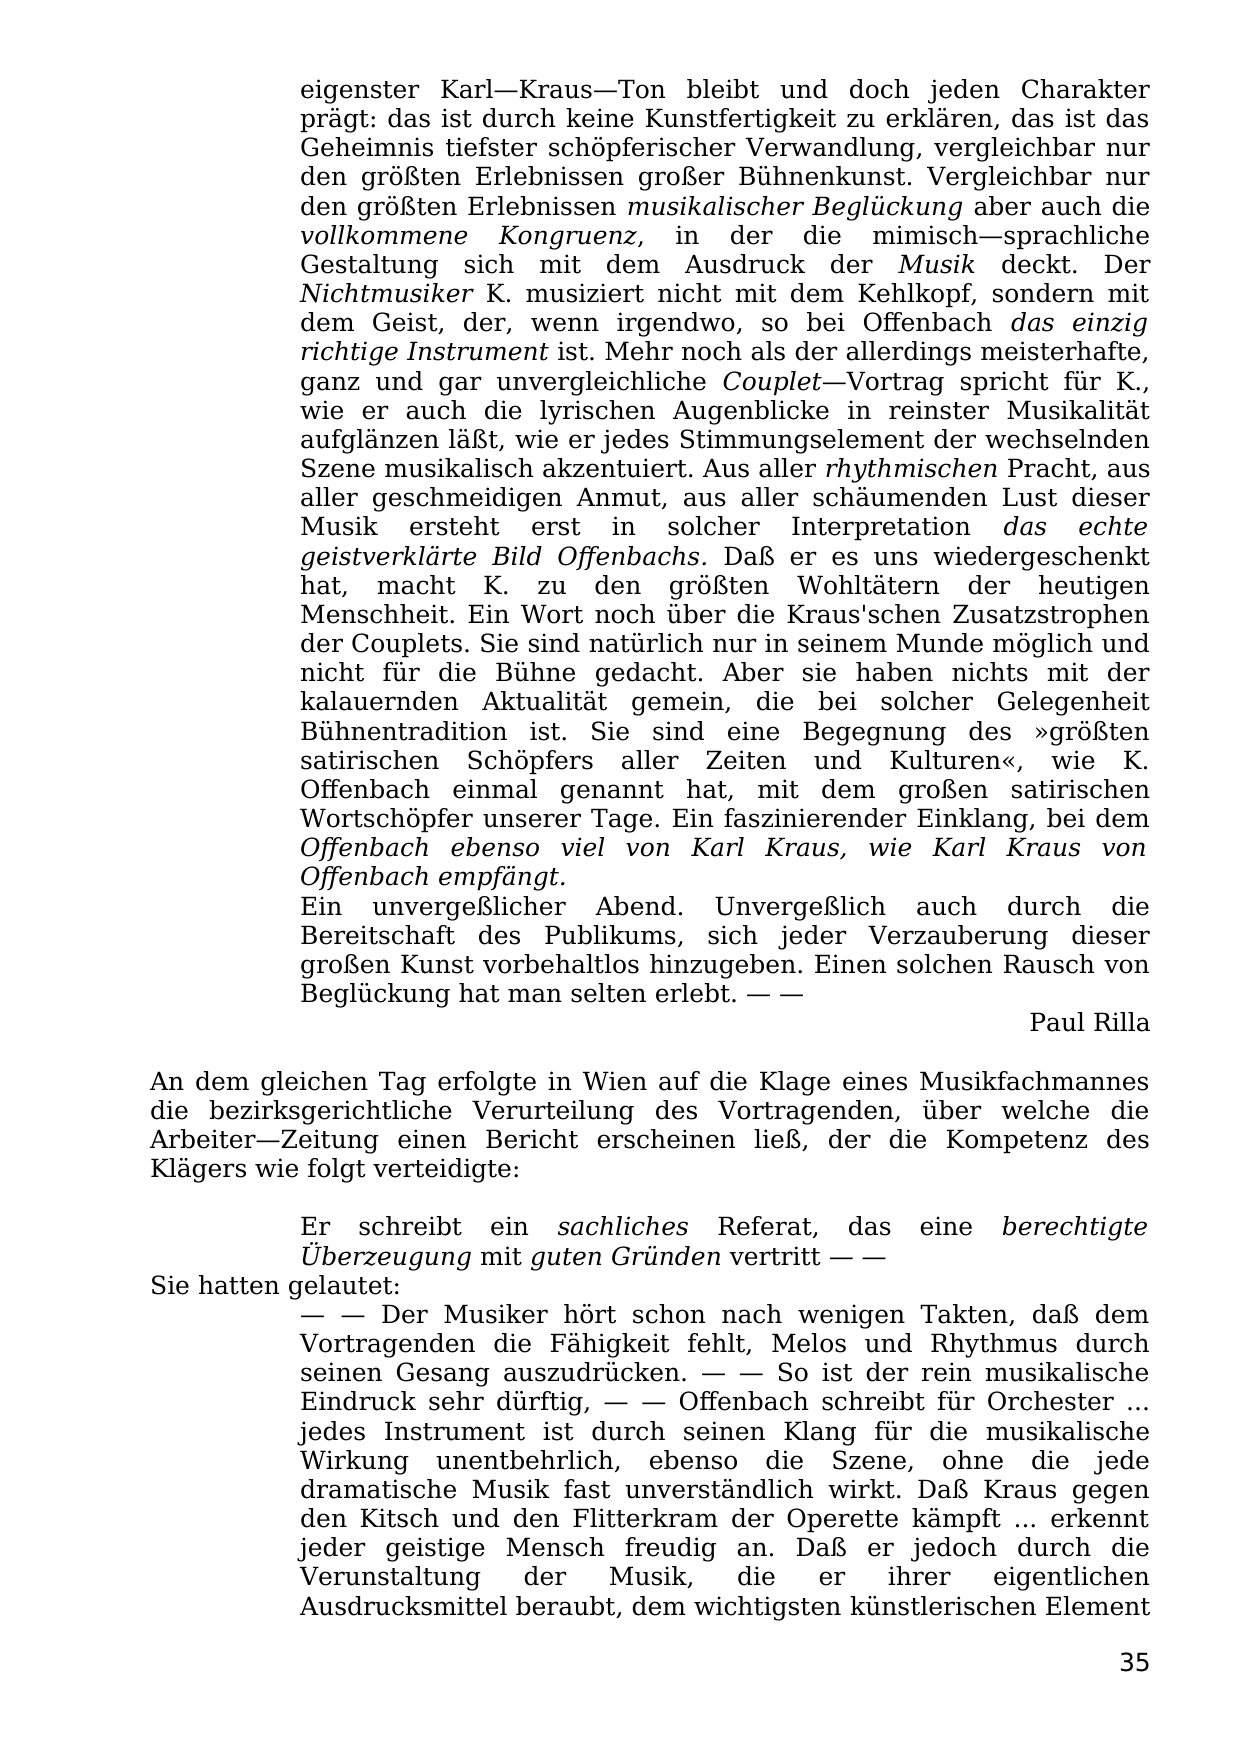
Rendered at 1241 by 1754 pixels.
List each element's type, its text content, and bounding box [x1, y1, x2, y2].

text Er schreibt ein sachliches Referat, das eine berechtigte Überzeugung mit guten Gründen vertritt — — [300, 1212, 1151, 1271]
text An dem gleichen Tag erfolgte in Wien auf die Klage eines Musikfachmannes die bezirksgerichtliche Verurteilung des Vortragenden, über welche die Arbeiter—Zeitung einen Bericht erscheinen ließ, der die Kompetenz des Klägers wie folgt verteidigte: [150, 1067, 1151, 1183]
text Paul Rilla [150, 1008, 1151, 1037]
text eigenster Karl—Kraus—Ton bleibt und doch jeden Charakter prägt: das ist durch keine Kunstfertigkeit zu erklären, das ist das Geheimnis tiefster schöpferischer Verwandlung, vergleichbar nur den größten Erlebnissen großer Bühnenkunst. Vergleichbar nur den größten Erlebnissen musikalischer Beglückung aber auch die vollkommene Kongruenz, in der die mimisch—sprachliche Gestaltung sich mit dem Ausdruck der Musik deckt. Der Nichtmusiker K. musiziert nicht mit dem Kehlkopf, sondern mit dem Geist, der, wenn irgendwo, so bei Offenbach das einzig richtige Instrument ist. Mehr noch als der allerdings meisterhafte, ganz und gar unvergleichliche Couplet—Vortrag spricht für K., wie er auch die lyrischen Augenblicke in reinster Musikalität aufglänzen läßt, wie er jedes Stimmungselement der wechselnden Szene musikalisch akzentuiert. Aus aller rhythmischen Pracht, aus aller geschmeidigen Anmut, aus aller schäumenden Lust dieser Musik ersteht erst in solcher Interpretation das echte geistverklärte Bild Offenbachs. Daß er es uns wiedergeschenkt hat, macht K. zu den größten Wohltätern der heutigen Menschheit. Ein Wort noch über die Kraus'schen Zusatzstrophen der Couplets. Sie sind natürlich nur in seinem Munde möglich und nicht für die Bühne gedacht. Aber sie haben nichts mit der kalauernden Aktualität gemein, die bei solcher Gelegenheit Bühnentradition ist. Sie sind eine Begegnung des »größten satirischen Schöpfers aller Zeiten und Kulturen«, wie K. Offenbach einmal genannt hat, mit dem großen satirischen Wortschöpfer unserer Tage. Ein faszinierender Einklang, bei dem Offenbach ebenso viel von Karl Kraus, wie Karl Kraus von Offenbach empfängt. [300, 75, 1151, 892]
text Ein unvergeßlicher Abend. Unvergeßlich auch durch die Bereitschaft des Publikums, sich jeder Verzauberung dieser großen Kunst vorbehaltlos hinzugeben. Einen solchen Rausch von Beglückung hat man selten erlebt. — — [300, 892, 1151, 1008]
text Sie hatten gelautet: [150, 1271, 1151, 1300]
text — — Der Musiker hört schon nach wenigen Takten, daß dem Vortragenden die Fähigkeit fehlt, Melos und Rhythmus durch seinen Gesang auszudrücken. — — So ist der rein musikalische Eindruck sehr dürftig, — — Offenbach schreibt für Orchester ... jedes Instrument ist durch seinen Klang für die musikalische Wirkung unentbehrlich, ebenso die Szene, ohne die jede dramatische Musik fast unverständlich wirkt. Daß Kraus gegen den Kitsch und den Flitterkram der Operette kämpft ... erkennt jeder geistige Mensch freudig an. Daß er jedoch durch die Verunstaltung der Musik, die er ihrer eigentlichen Ausdrucksmittel beraubt, dem wichtigsten künstlerischen Element [300, 1300, 1151, 1621]
